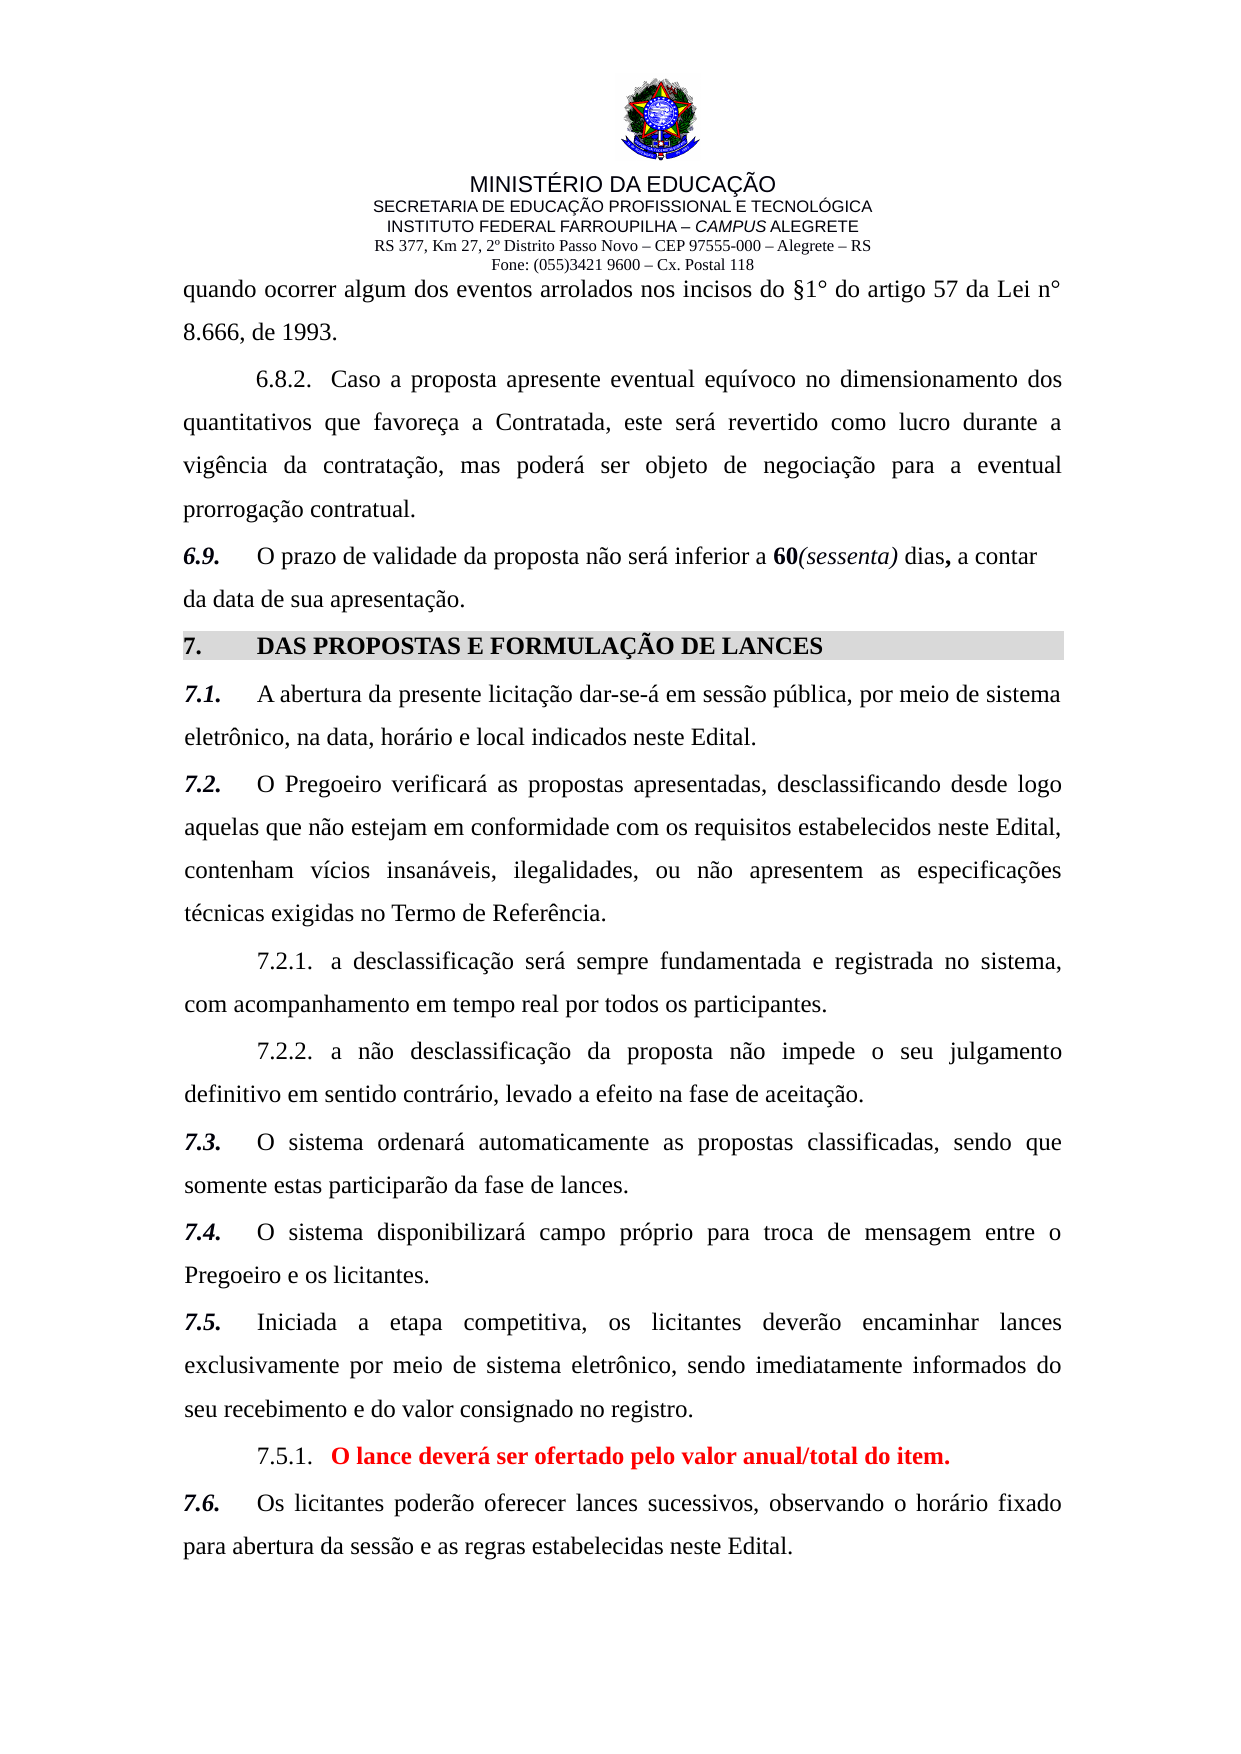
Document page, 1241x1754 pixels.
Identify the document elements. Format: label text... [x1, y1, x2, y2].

list O sistema ordenará automaticamente as propostas classificadas, sendo que somente estas participarão da fase de lances. [184, 1127, 1062, 1198]
list Caso a proposta apresente eventual equívoco no dimensionamento dos quantitativos que favoreça a Contratada, este será revertido como lucro durante a vigência da contratação, mas poderá ser objeto de negociação para a eventual prorrogação contratual. [183, 364, 1062, 522]
list a desclassificação será sempre fundamentada e registrada no sistema, com acompanhamento em tempo real por todos os participantes. [184, 946, 1062, 1018]
list O Pregoeiro verificará as propostas apresentadas, desclassificando desde logo aquelas que não estejam em conformidade com os requisitos estabelecidos neste Edital, contenham vícios insanáveis, ilegalidades, ou não apresentem as especificações técnicas exigidas no Termo de Referência. [184, 769, 1062, 927]
picture [615, 73, 700, 161]
list [183, 1441, 257, 1470]
list quando ocorrer algum dos eventos arrolados nos incisos do §1° do artigo 57 da Lei n° 8.666, de 1993. [183, 274, 1062, 346]
list O lance deverá ser ofertado pelo valor anual/total do item. [331, 1441, 1062, 1470]
list O prazo de validade da proposta não será inferior a 60(sessenta) dias, a contar da data de sua apresentação. [183, 541, 1062, 613]
list a não desclassificação da proposta não impede o seu julgamento definitivo em sentido contrário, levado a efeito na fase de aceitação. [184, 1036, 1062, 1108]
list Iniciada a etapa competitiva, os licitantes deverão encaminhar lances exclusivamente por meio de sistema eletrônico, sendo imediatamente informados do seu recebimento e do valor consignado no registro. [184, 1307, 1062, 1422]
list Os licitantes poderão oferecer lances sucessivos, observando o horário fixado para abertura da sessão e as regras estabelecidas neste Edital. [183, 1488, 1062, 1560]
list A abertura da presente licitação dar-se-á em sessão pública, por meio de sistema eletrônico, na data, horário e local indicados neste Edital. [184, 679, 1062, 751]
list DAS PROPOSTAS E FORMULAÇÃO DE LANCES [183, 631, 1064, 660]
list O sistema disponibilizará campo próprio para troca de mensagem entre o Pregoeiro e os licitantes. [184, 1217, 1062, 1289]
